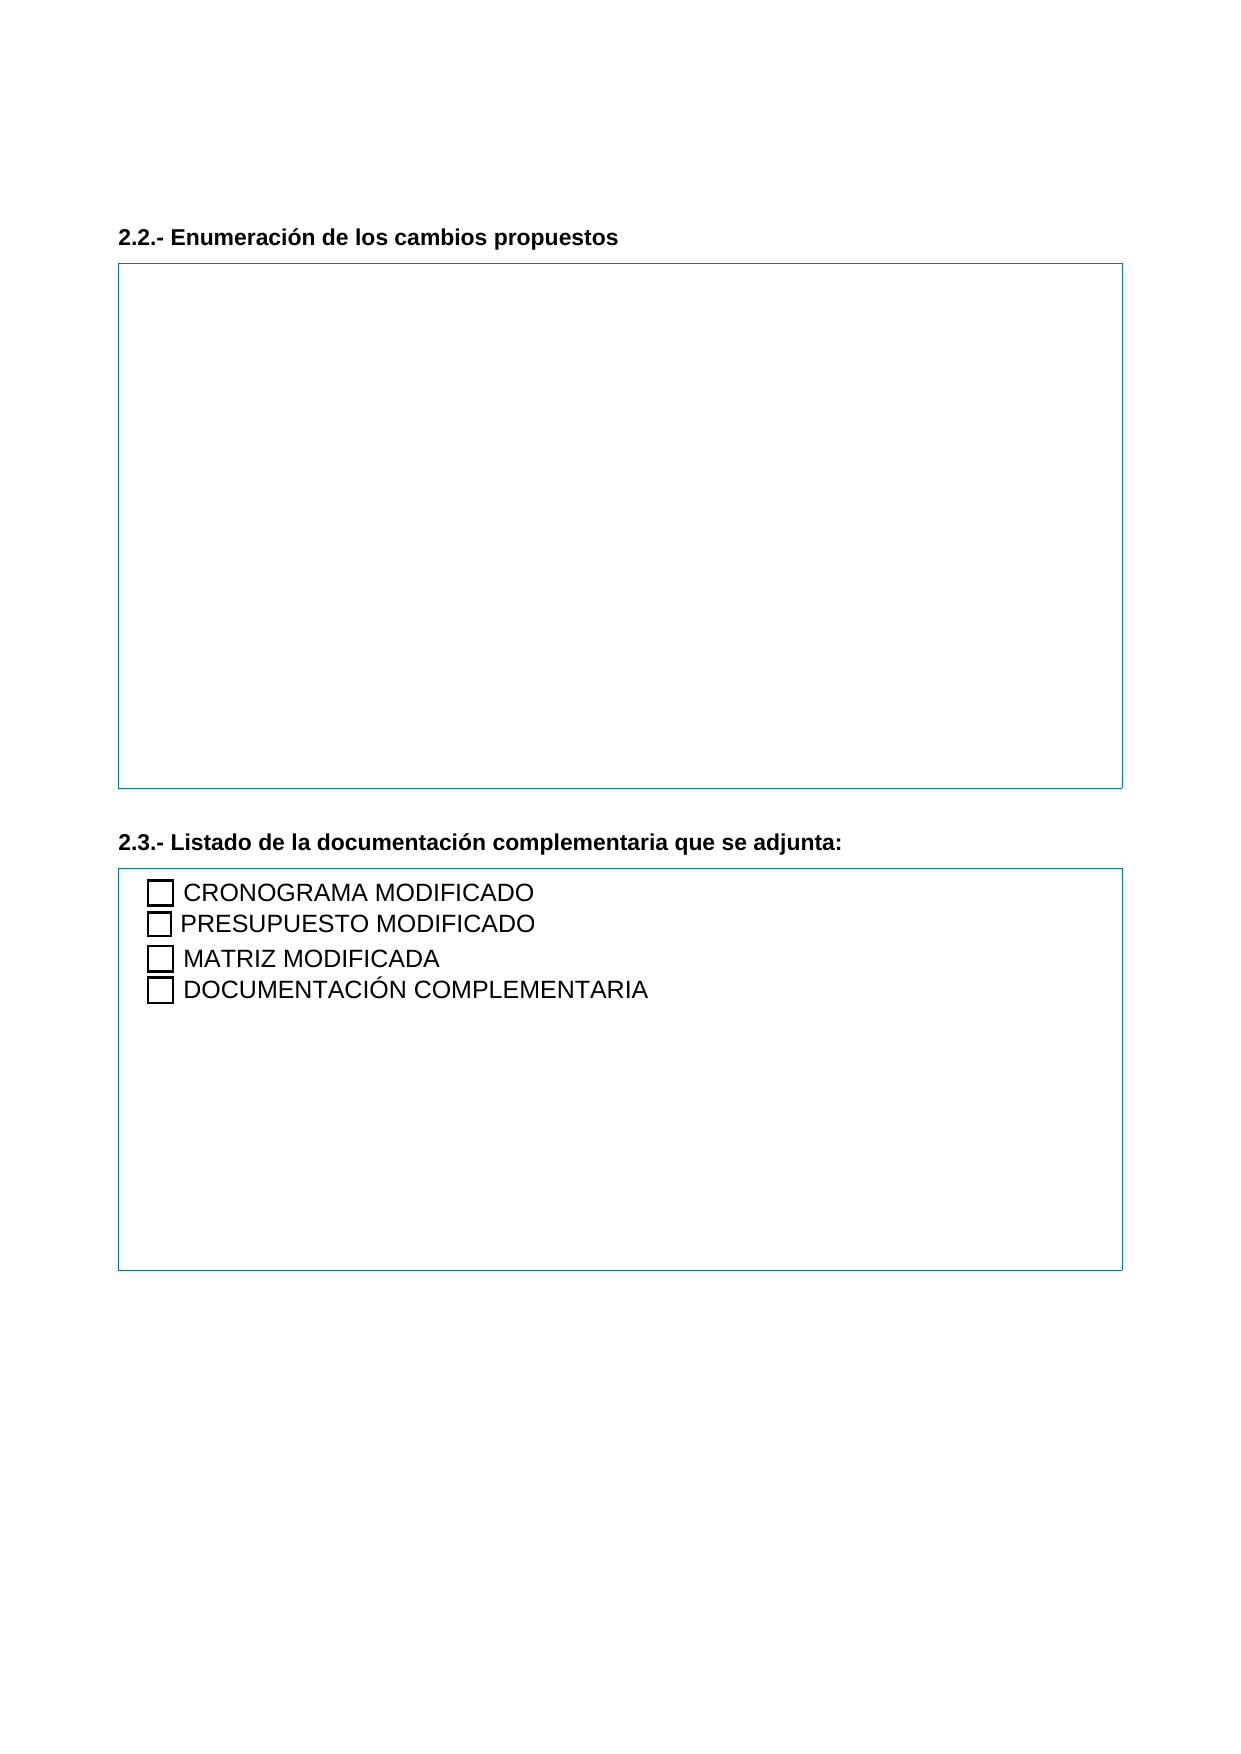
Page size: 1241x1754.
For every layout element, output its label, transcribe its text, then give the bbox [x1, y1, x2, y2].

text 2.3.- Listado de la documentación complementaria que se adjunta: [118, 829, 1122, 856]
text 2.2.- Enumeración de los cambios propuestos [118, 224, 1122, 251]
